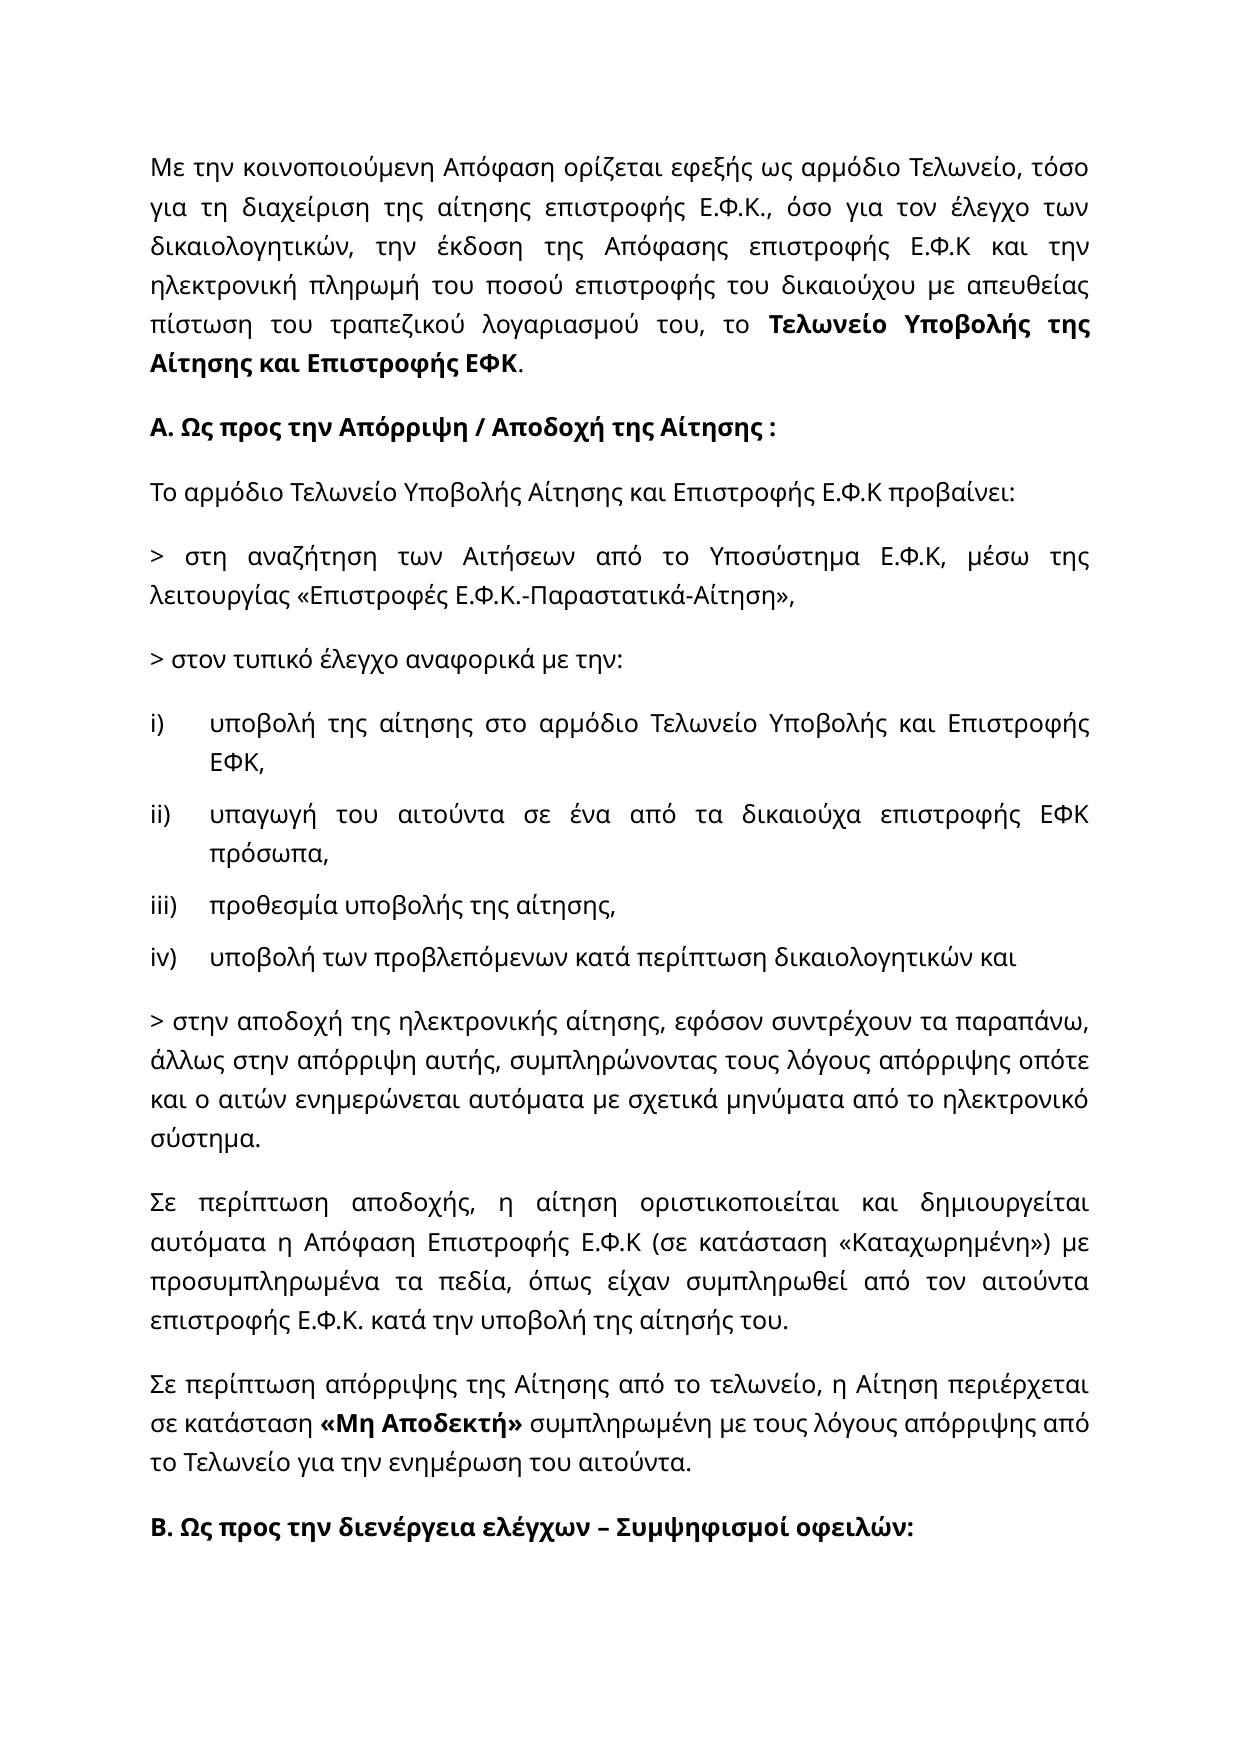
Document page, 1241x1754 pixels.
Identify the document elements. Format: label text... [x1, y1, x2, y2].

text Α. Ως προς την Απόρριψη / Αποδοχή της Αίτησης : [150, 410, 1090, 444]
text > στην αποδοχή της ηλεκτρονικής αίτησης, εφόσον συντρέχουν τα παραπάνω, άλλως στην απόρριψη αυτής, συμπληρώνοντας τους λόγους απόρριψης οπότε και ο αιτών ενημερώνεται αυτόματα με σχετικά μηνύματα από το ηλεκτρονικό σύστημα. [150, 1003, 1090, 1155]
text Σε περίπτωση αποδοχής, η αίτηση οριστικοποιείται και δημιουργείται αυτόματα η Απόφαση Επιστροφής Ε.Φ.Κ (σε κατάσταση «Καταχωρημένη») με προσυμπληρωμένα τα πεδία, όπως είχαν συμπληρωθεί από τον αιτούντα επιστροφής Ε.Φ.Κ. κατά την υποβολή της αίτησής του. [150, 1185, 1090, 1337]
text Σε περίπτωση απόρριψης της Αίτησης από το τελωνείο, η Αίτηση περιέρχεται σε κατάσταση «Μη Αποδεκτή» συμπληρωμένη με τους λόγους απόρριψης από το Τελωνείο για την ενημέρωση του αιτούντα. [150, 1367, 1090, 1479]
text Το αρμόδιο Τελωνείο Υποβολής Αίτησης και Επιστροφής Ε.Φ.Κ προβαίνει: [150, 474, 1090, 508]
text > στον τυπικό έλεγχο αναφορικά με την: [150, 642, 1090, 676]
list iii) προθεσμία υποβολής της αίτησης, [150, 887, 1090, 922]
text Β. Ως προς την διενέργεια ελέγχων – Συμψηφισμοί οφειλών: [150, 1509, 1090, 1543]
text Με την κοινοποιούμενη Απόφαση ορίζεται εφεξής ως αρμόδιο Τελωνείο, τόσο για τη διαχείριση της αίτησης επιστροφής Ε.Φ.Κ., όσο για τον έλεγχο των δικαιολογητικών, την έκδοση της Απόφασης επιστροφής Ε.Φ.Κ και την ηλεκτρονική πληρωμή του ποσού επιστροφής του δικαιούχου με απευθείας πίστωση του τραπεζικού λογαριασμού του, το Τελωνείο Υποβολής της Αίτησης και Επιστροφής ΕΦΚ. [150, 150, 1090, 380]
text > στη αναζήτηση των Αιτήσεων από το Υποσύστημα Ε.Φ.Κ, μέσω της λειτουργίας «Επιστροφές Ε.Φ.Κ.-Παραστατικά-Αίτηση», [150, 538, 1090, 612]
list i) υποβολή της αίτησης στο αρμόδιο Τελωνείο Υποβολής και Επιστροφής ΕΦΚ, [150, 706, 1090, 779]
list iv) υποβολή των προβλεπόμενων κατά περίπτωση δικαιολογητικών και [150, 939, 1090, 973]
list ii) υπαγωγή του αιτούντα σε ένα από τα δικαιούχα επιστροφής ΕΦΚ πρόσωπα, [150, 797, 1090, 870]
